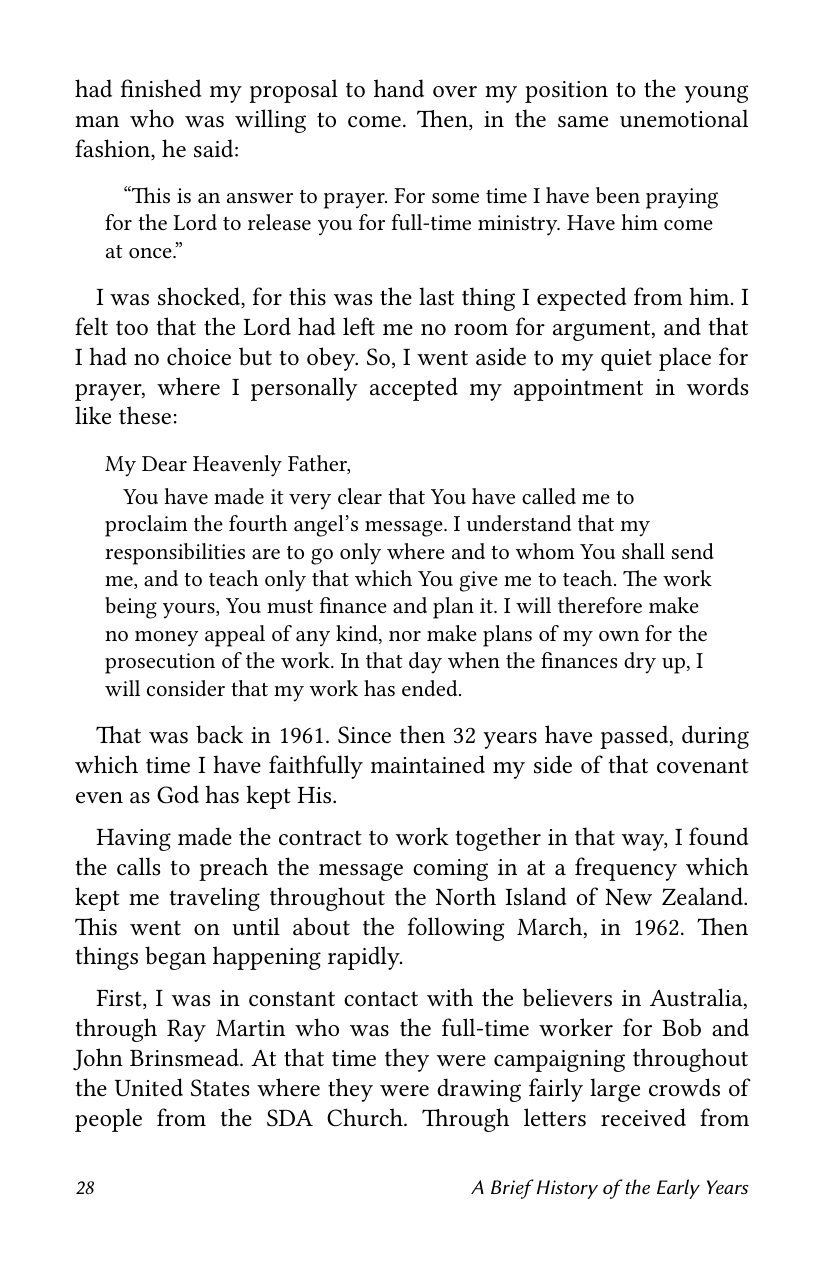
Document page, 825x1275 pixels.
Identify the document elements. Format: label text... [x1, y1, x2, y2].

text I was shocked, for this was the last thing I expected from him. I felt too that the Lord had left me no room for argument, and that I had no choice but to obey. So, I went aside to my quiet place for prayer, where I personally accepted my appointment in words like these: [75, 283, 750, 431]
text had finished my proposal to hand over my position to the young man who was willing to come. Then, in the same unemotional fashion, he said: [75, 75, 750, 163]
text My Dear Heavenly Father, [105, 450, 720, 477]
text Having made the contract to work together in that way, I found the calls to preach the message coming in at a frequency which kept me traveling throughout the North Island of New Zealand. This went on until about the following March, in 1962. Then things began happening rapidly. [75, 823, 750, 971]
text That was back in 1961. Since then 32 years have passed, during which time I have faithfully maintained my side of that covenant even as God has kept His. [75, 721, 750, 809]
text You have made it very clear that You have called me to proclaim the fourth angel’s message. I understand that my responsibilities are to go only where and to whom You shall send me, and to teach only that which You give me to teach. The work being yours, You must finance and plan it. I will therefore make no money appeal of any kind, nor make plans of my own for the prosecution of the work. In that day when the finances dry up, I will consider that my work has ended. [105, 484, 720, 702]
text “This is an answer to prayer. For some time I have been praying for the Lord to release you for full-time ministry. Have him come at once.” [105, 183, 720, 264]
text First, I was in constant contact with the believers in Australia, through Ray Martin who was the full-time worker for Bob and John Brinsmead. At that time they were campaigning throughout the United States where they were drawing fairly large crowds of people from the SDA Church. Through letters received from [75, 984, 750, 1132]
